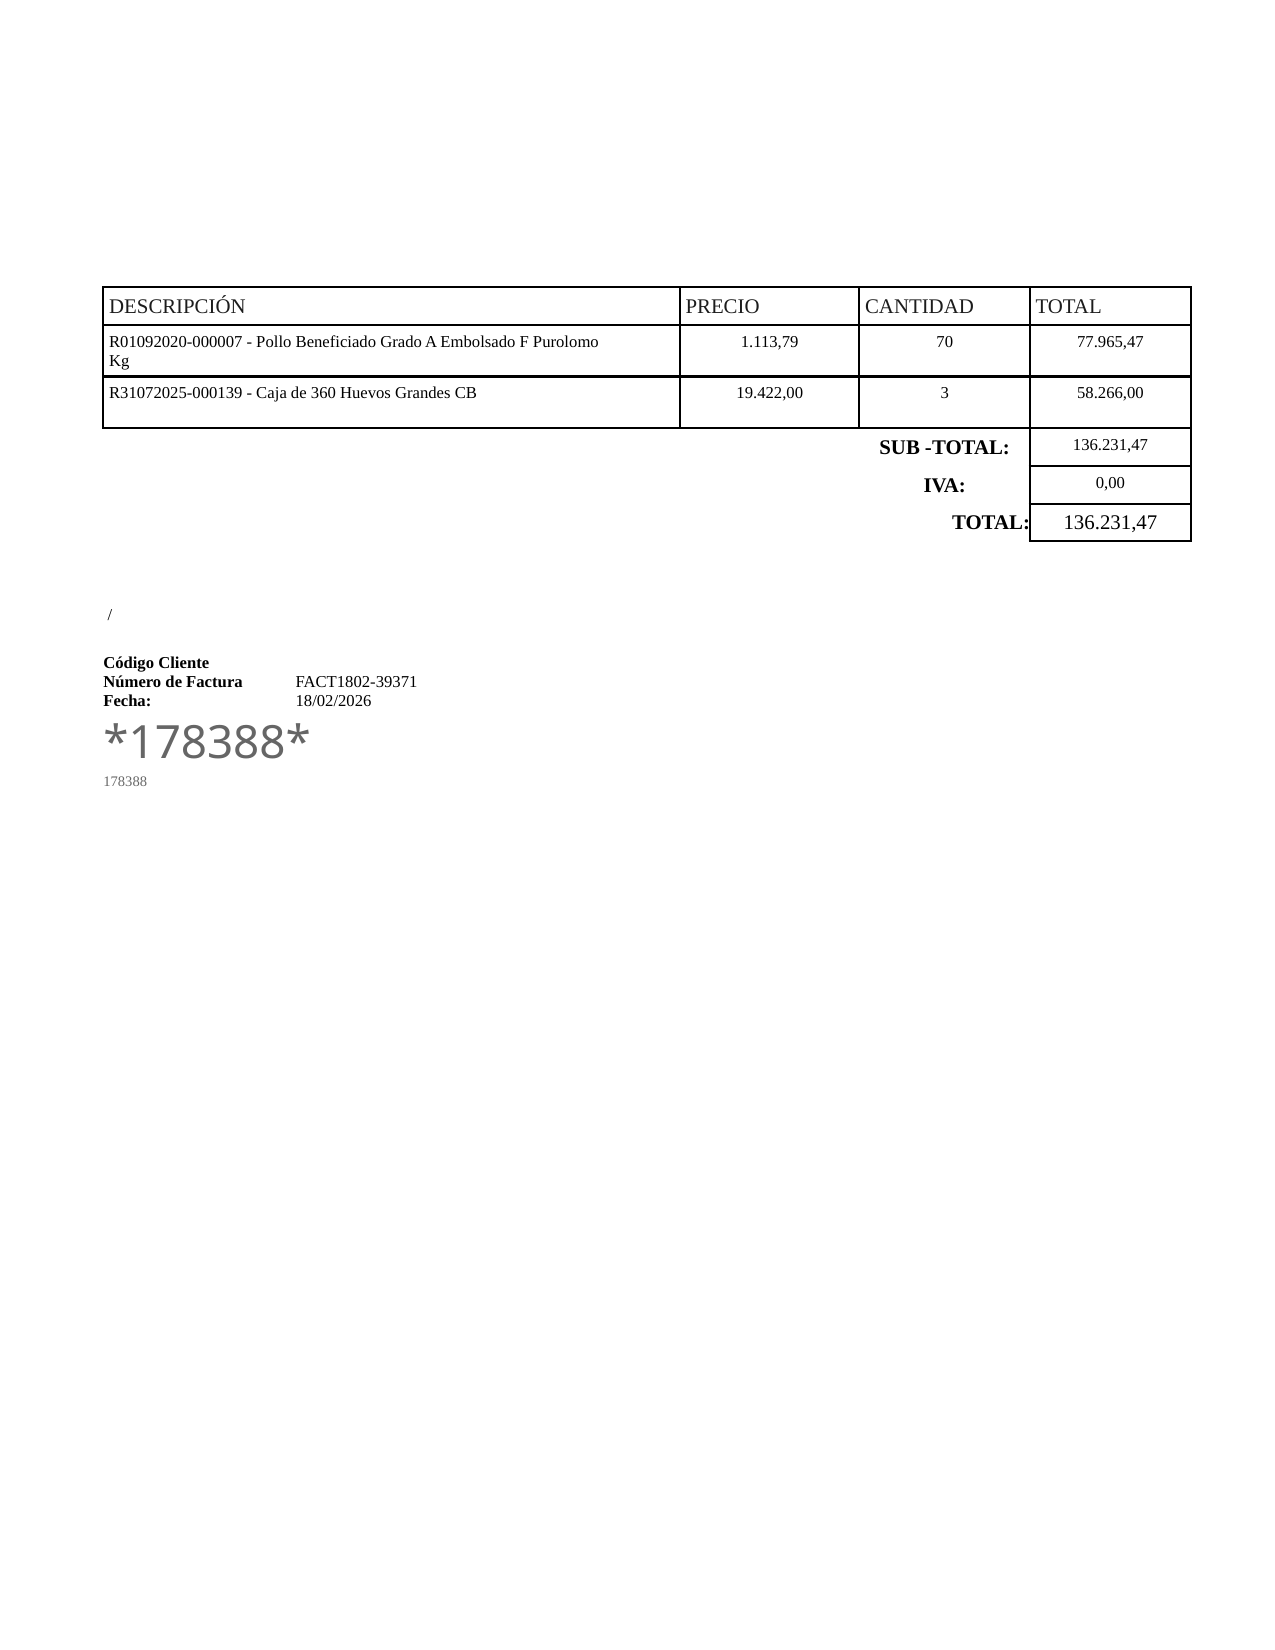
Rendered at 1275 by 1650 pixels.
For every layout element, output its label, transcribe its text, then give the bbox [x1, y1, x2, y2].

table_cell 136.231,47 [1031, 429, 1190, 465]
table_header TOTAL [1031, 288, 1190, 323]
table_header DESCRIPCIÓN [104, 288, 679, 323]
table_cell 1.113,79 [681, 326, 858, 375]
table_header Código Cliente [103, 653, 295, 672]
table_cell TOTAL: [859, 503, 1029, 540]
table_cell [103, 566, 858, 585]
table_cell R31072025-000139 - Caja de 360 Huevos Grandes CB [104, 378, 679, 427]
table_cell [103, 429, 859, 540]
table_cell 58.266,00 [1031, 378, 1190, 427]
table_header [103, 542, 858, 566]
text 178388 [103, 772, 1137, 789]
table_header CANTIDAD [860, 288, 1029, 323]
table_cell Número de Factura [103, 672, 295, 691]
table_cell IVA: [859, 465, 1029, 502]
table_cell SUB -TOTAL: [859, 429, 1029, 465]
table_cell 19.422,00 [681, 378, 858, 427]
table_cell FACT1802-39371 [295, 672, 517, 691]
text *178388* [103, 710, 1137, 772]
table_cell 136.231,47 [1031, 505, 1190, 540]
table_cell 77.965,47 [1031, 326, 1190, 375]
table_cell 3 [860, 378, 1029, 427]
table_cell [103, 585, 858, 604]
table_cell / [103, 605, 858, 624]
table_cell 70 [860, 326, 1029, 375]
table_cell 0,00 [1031, 467, 1190, 502]
table_cell 18/02/2026 [295, 691, 517, 710]
table_cell R01092020-000007 - Pollo Beneficiado Grado A Embolsado F Purolomo Kg [104, 326, 679, 375]
table_header [295, 653, 517, 672]
table_header PRECIO [681, 288, 858, 323]
table_cell Fecha: [103, 691, 295, 710]
